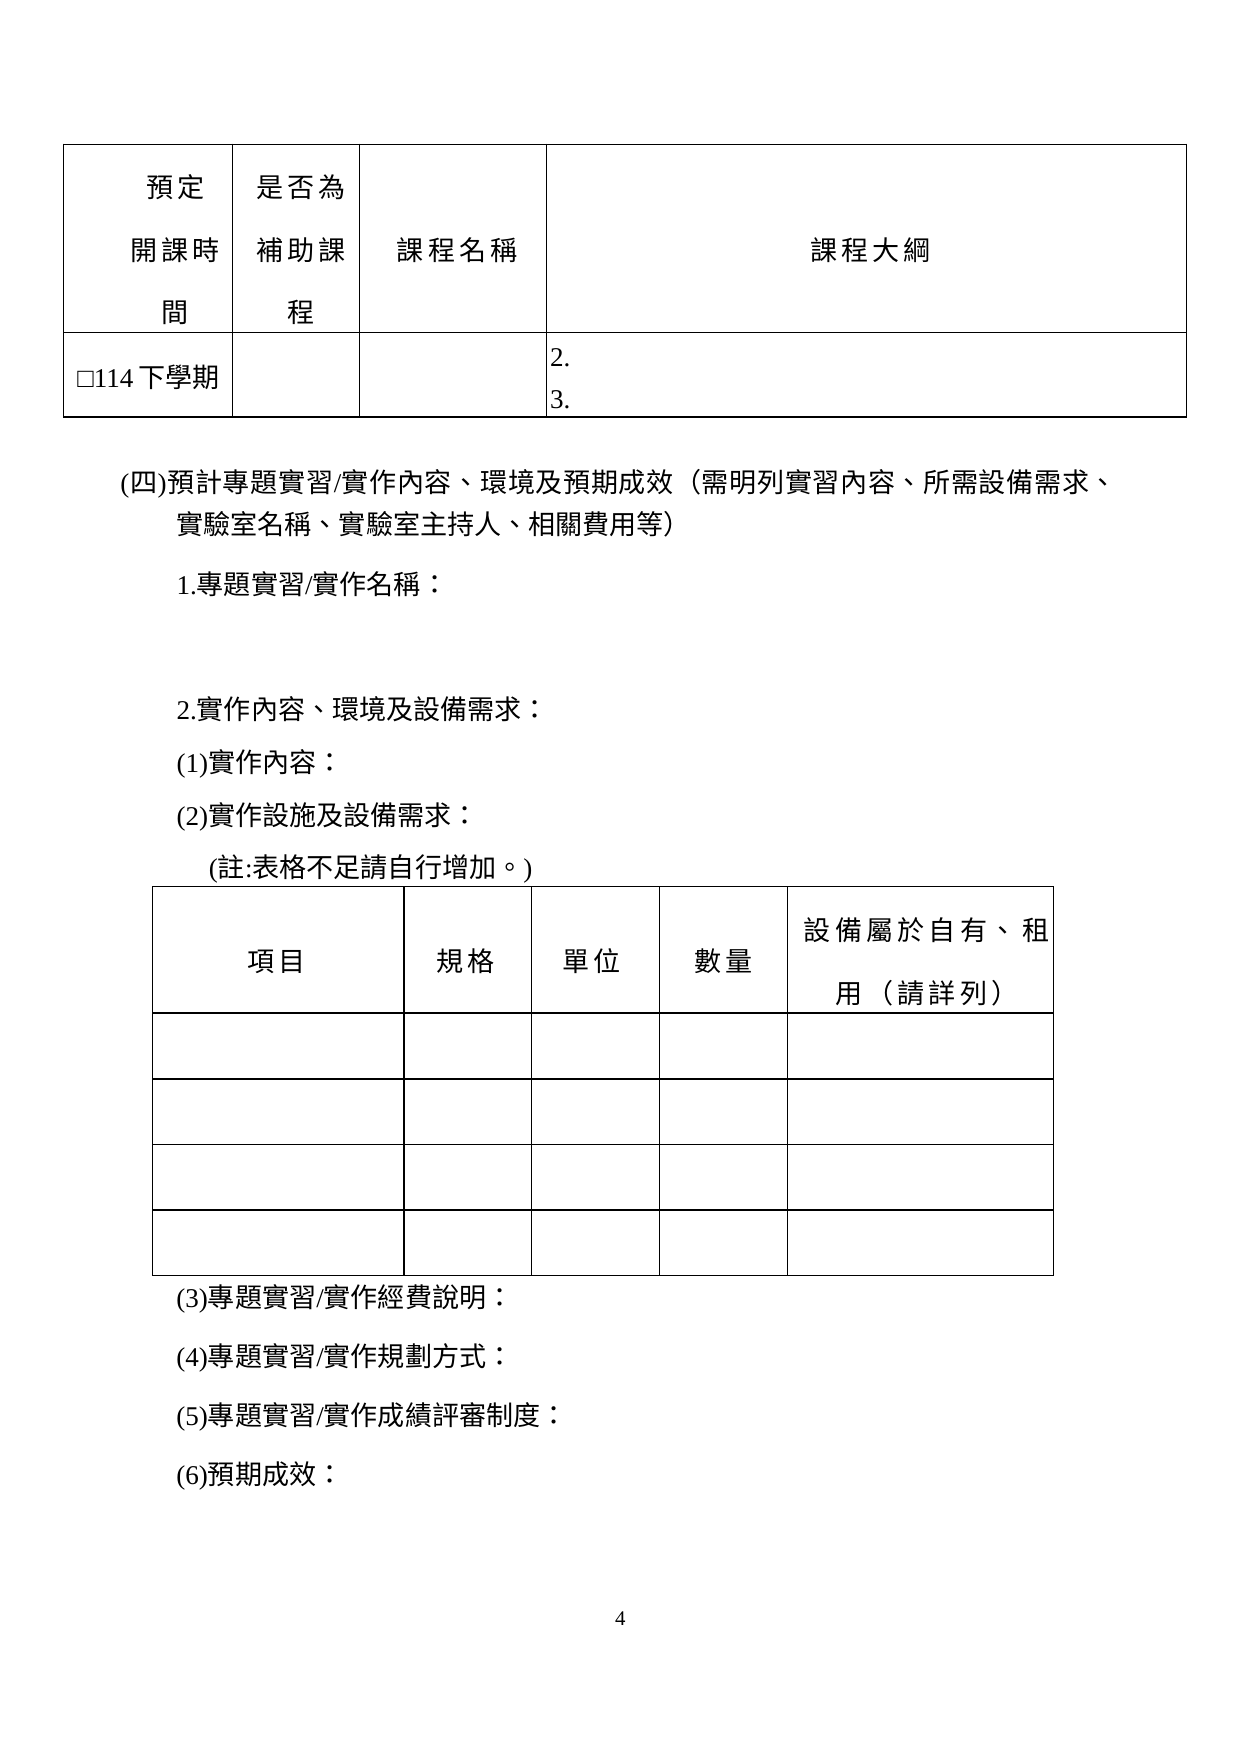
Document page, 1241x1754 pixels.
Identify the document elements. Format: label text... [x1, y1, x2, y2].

text (6)預期成效： [120, 1453, 1088, 1492]
table_cell [405, 1211, 531, 1275]
table_cell [788, 1080, 1053, 1144]
text (3)專題實習/實作經費說明： [120, 1276, 1088, 1315]
table_cell [360, 333, 546, 416]
table_header 單位 [532, 887, 659, 1012]
table_cell [233, 333, 359, 416]
table_cell [532, 1014, 659, 1078]
table_header 規格 [405, 887, 531, 1012]
text (4)專題實習/實作規劃方式： [120, 1335, 1088, 1374]
table_cell [405, 1080, 531, 1144]
table_header 數量 [660, 887, 787, 1012]
table_cell [660, 1211, 787, 1275]
table_cell [532, 1145, 659, 1209]
table_header 課程名稱 [360, 145, 546, 332]
text (2)實作設施及設備需求： [176, 792, 1088, 833]
table_cell [660, 1145, 787, 1209]
table_cell 2. 3. [547, 333, 1186, 416]
text (5)專題實習/實作成績評審制度： [120, 1394, 1088, 1433]
table_cell [532, 1211, 659, 1275]
table_cell [660, 1080, 787, 1144]
text (四)預計專題實習/實作內容、環境及預期成效（需明列實習內容、所需設備需求、實驗室名稱、實驗室主持人、相關費用等） [120, 459, 1117, 542]
text (註:表格不足請自行增加。) [209, 844, 1088, 886]
table_cell [153, 1080, 403, 1144]
table_cell [153, 1211, 403, 1275]
text 2.實作內容、環境及設備需求： [176, 686, 1088, 727]
table_cell □114下學期 [64, 333, 232, 416]
table_cell [532, 1080, 659, 1144]
table_header 設備屬於自有、租用（請詳列） [788, 887, 1053, 1012]
table_header 課程大綱 [547, 145, 1186, 332]
text 1.專題實習/實作名稱： [176, 561, 1088, 603]
table_cell [788, 1145, 1053, 1209]
table_cell [660, 1014, 787, 1078]
table_cell [153, 1145, 403, 1209]
text (1)實作內容： [176, 739, 1088, 780]
table_cell [405, 1145, 531, 1209]
table_cell [153, 1014, 403, 1078]
table_header 預定 開課時間 [64, 145, 232, 332]
table_cell [788, 1211, 1053, 1275]
table_cell [788, 1014, 1053, 1078]
table_header 項目 [153, 887, 403, 1012]
table_cell [405, 1014, 531, 1078]
table_header 是否為 補助課程 [233, 145, 359, 332]
